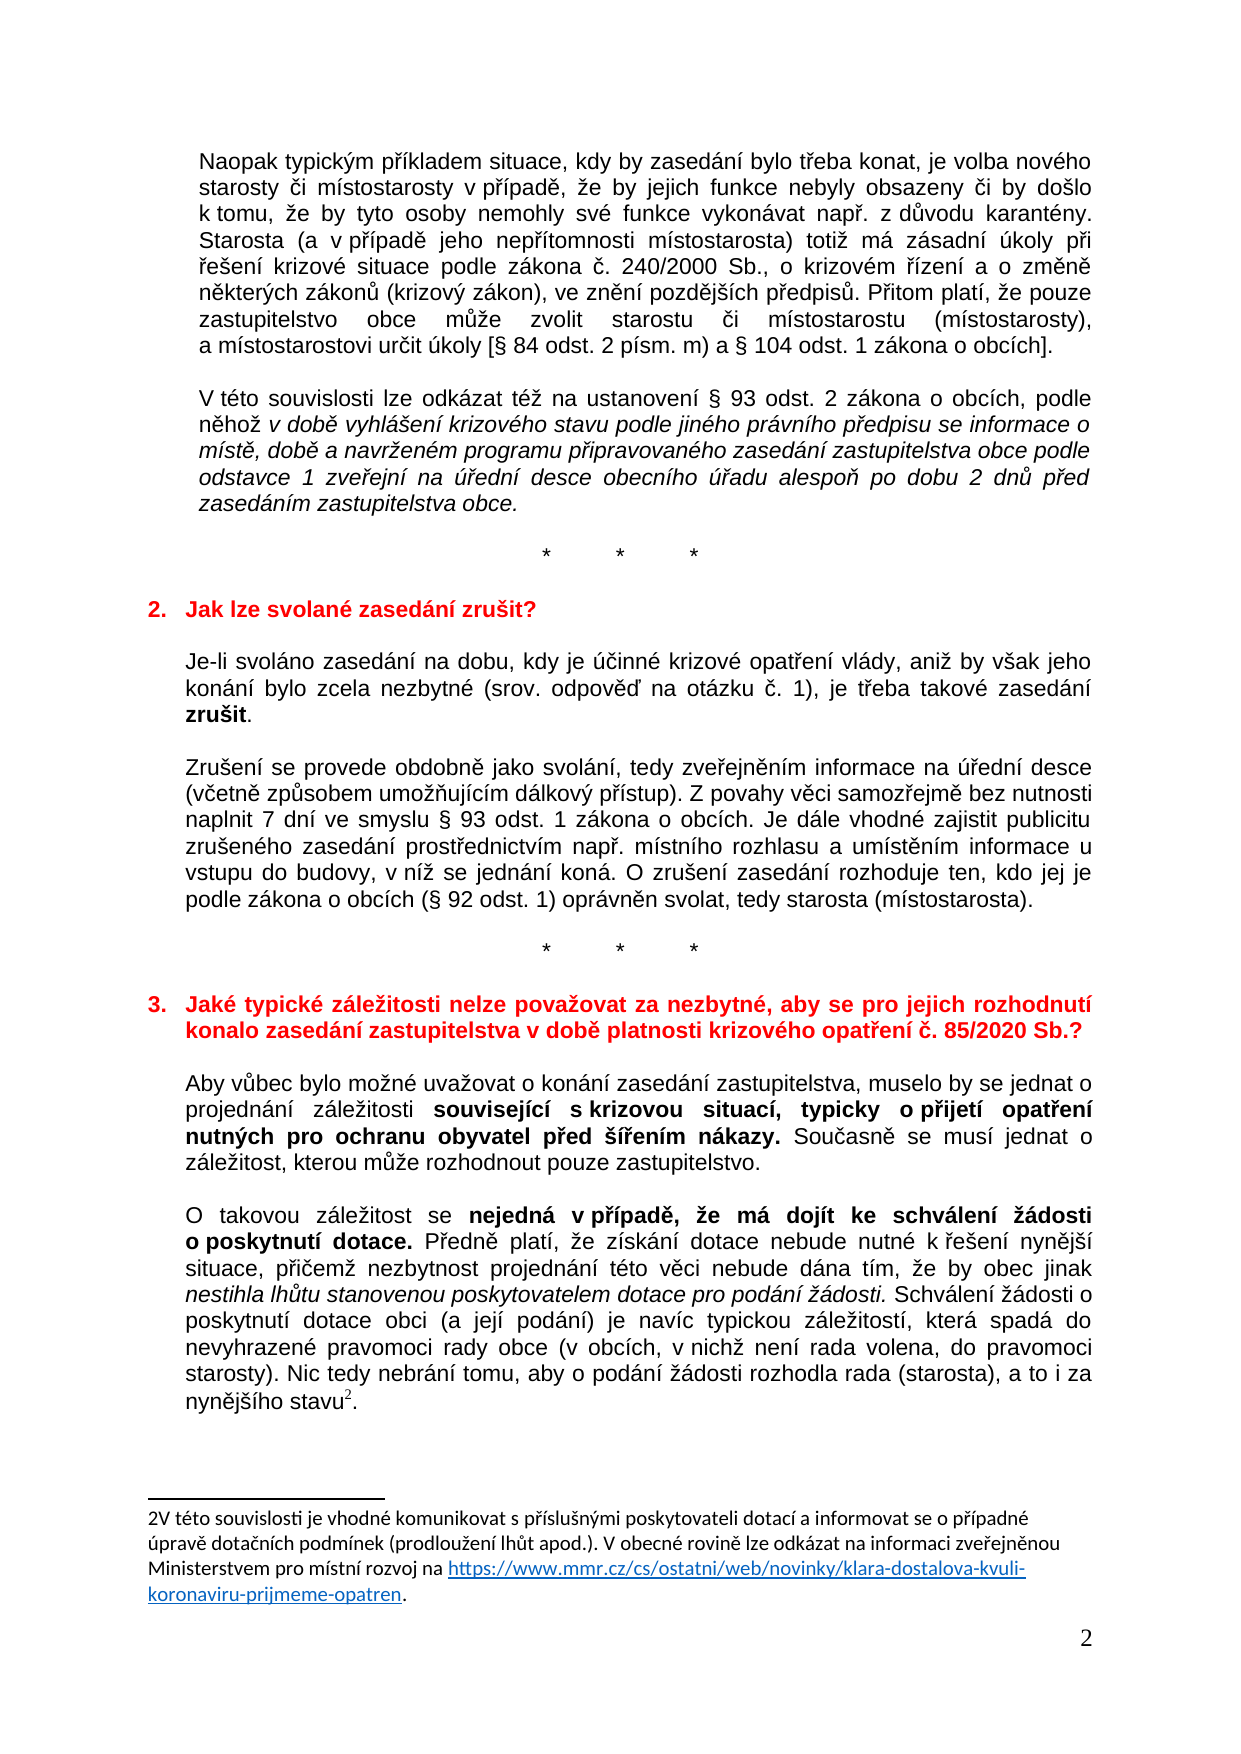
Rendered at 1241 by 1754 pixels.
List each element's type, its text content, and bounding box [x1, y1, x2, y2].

list Jaké typické záležitosti nelze považovat za nezbytné, aby se pro jejich rozhodnutí konalo zasedání zastupitelstva v době platnosti krizového opatření č. 85/2020 Sb.? [148, 991, 1093, 1044]
text * * * [148, 543, 1093, 569]
text V této souvislosti lze odkázat též na ustanovení § 93 odst. 2 zákona o obcích, podle něhož v době vyhlášení krizového stavu podle jiného právního předpisu se informace o místě, době a navrženém programu připravovaného zasedání zastupitelstva obce podle odstavce 1 zveřejní na úřední desce obecního úřadu alespoň po dobu 2 dnů před zasedáním zastupitelstva obce. [199, 385, 1093, 517]
list Je-li svoláno zasedání na dobu, kdy je účinné krizové opatření vlády, aniž by však jeho konání bylo zcela nezbytné (srov. odpověď na otázku č. 1), je třeba takové zasedání zrušit. [185, 648, 1093, 727]
list Jak lze svolané zasedání zrušit? [148, 596, 1093, 622]
list Aby vůbec bylo možné uvažovat o konání zasedání zastupitelstva, muselo by se jednat o projednání záležitosti související s krizovou situací, typicky o přijetí opatření nutných pro ochranu obyvatel před šířením nákazy. Současně se musí jednat o záležitost, kterou může rozhodnout pouze zastupitelstvo. [185, 1070, 1093, 1175]
text * * * [148, 938, 1093, 964]
text V této souvislosti je vhodné komunikovat s příslušnými poskytovateli dotací a informovat se o případné úpravě dotačních podmínek (prodloužení lhůt apod.). V obecné rovině lze odkázat na informaci zveřejněnou Ministerstvem pro místní rozvoj na https://www.mmr.cz/cs/ostatni/web/novinky/klara-dostalova-kvuli-koronaviru-prijmeme-opatren. [148, 1505, 1093, 1606]
text Naopak typickým příkladem situace, kdy by zasedání bylo třeba konat, je volba nového starosty či místostarosty v případě, že by jejich funkce nebyly obsazeny či by došlo k tomu, že by tyto osoby nemohly své funkce vykonávat např. z důvodu karantény. Starosta (a v případě jeho nepřítomnosti místostarosta) totiž má zásadní úkoly při řešení krizové situace podle zákona č. 240/2000 Sb., o krizovém řízení a o změně některých zákonů (krizový zákon), ve znění pozdějších předpisů. Přitom platí, že pouze zastupitelstvo obce může zvolit starostu či místostarostu (místostarosty), a místostarostovi určit úkoly [§ 84 odst. 2 písm. m) a § 104 odst. 1 zákona o obcích]. [199, 148, 1093, 358]
list Zrušení se provede obdobně jako svolání, tedy zveřejněním informace na úřední desce (včetně způsobem umožňujícím dálkový přístup). Z povahy věci samozřejmě bez nutnosti naplnit 7 dní ve smyslu § 93 odst. 1 zákona o obcích. Je dále vhodné zajistit publicitu zrušeného zasedání prostřednictvím např. místního rozhlasu a umístěním informace u vstupu do budovy, v níž se jednání koná. O zrušení zasedání rozhoduje ten, kdo jej je podle zákona o obcích (§ 92 odst. 1) oprávněn svolat, tedy starosta (místostarosta). [185, 754, 1093, 912]
list O takovou záležitost se nejedná v případě, že má dojít ke schválení žádosti o poskytnutí dotace. Předně platí, že získání dotace nebude nutné k řešení nynější situace, přičemž nezbytnost projednání této věci nebude dána tím, že by obec jinak nestihla lhůtu stanovenou poskytovatelem dotace pro podání žádosti. Schválení žádosti o poskytnutí dotace obci (a její podání) je navíc typickou záležitostí, která spadá do nevyhrazené pravomoci rady obce (v obcích, v nichž není rada volena, do pravomoci starosty). Nic tedy nebrání tomu, aby o podání žádosti rozhodla rada (starosta), a to i za nynějšího stavu. [185, 1202, 1093, 1415]
